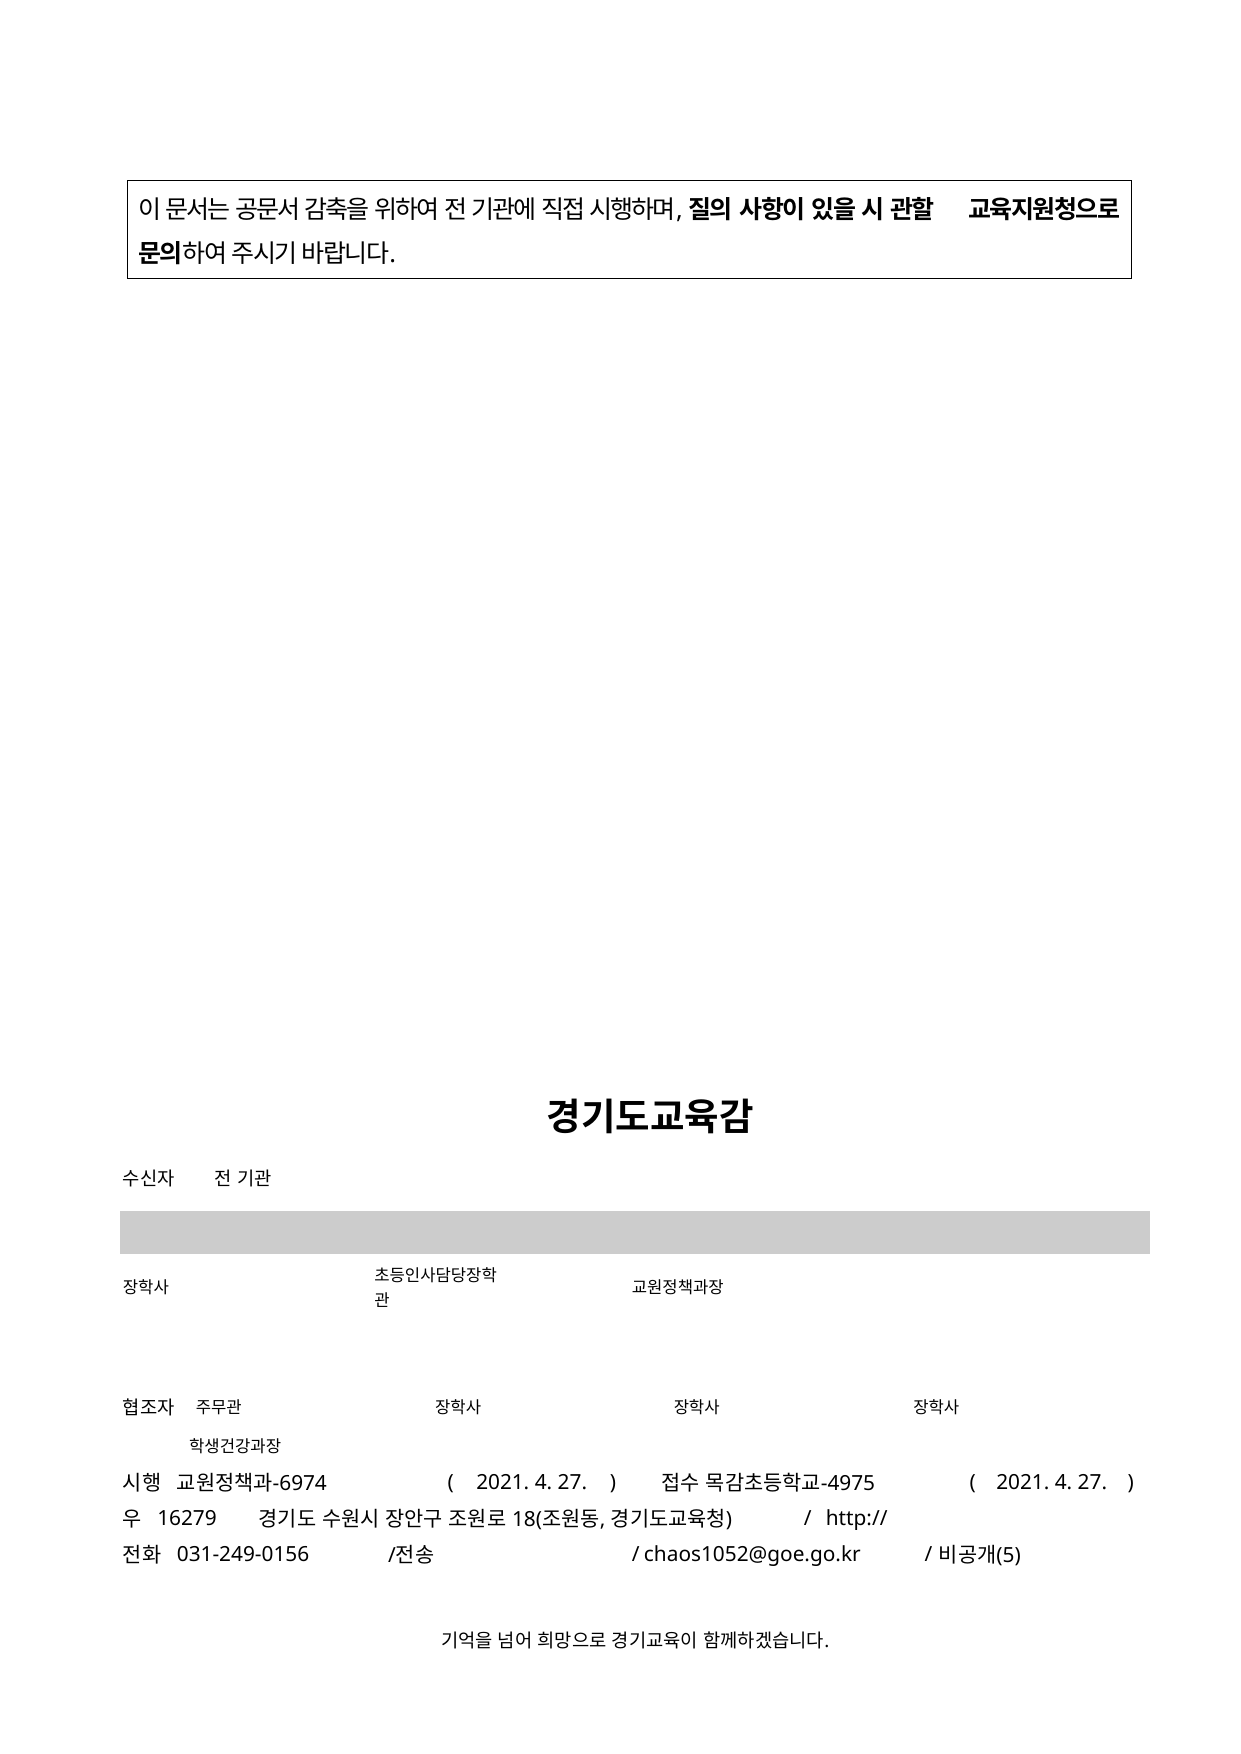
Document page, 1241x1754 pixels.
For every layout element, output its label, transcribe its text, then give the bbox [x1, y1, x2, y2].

table_cell 교원정책과장 [629, 1254, 767, 1319]
table_cell 우 [120, 1499, 154, 1535]
table_header [120, 1066, 315, 1144]
table_cell [250, 1254, 371, 1319]
table_cell [503, 1254, 629, 1319]
table_cell ) [607, 1463, 635, 1499]
table_cell 031-249-0156 [174, 1535, 385, 1571]
table_cell 전 기관 [211, 1144, 1150, 1211]
table_cell [552, 1385, 671, 1427]
table_cell 장학사 [671, 1385, 790, 1427]
table_cell [1025, 1319, 1150, 1385]
table_cell [767, 1254, 893, 1319]
table_cell ( [444, 1463, 456, 1499]
table_cell 교원정책과-6974 [174, 1463, 444, 1499]
table_cell [552, 1427, 671, 1463]
table_cell [910, 1427, 1030, 1463]
table_cell / [629, 1535, 641, 1571]
table_cell [1030, 1427, 1150, 1463]
table_cell 2021. 4. 27. [979, 1463, 1124, 1499]
table_cell ( [966, 1463, 978, 1499]
table_header 경기도교육감 [315, 1066, 984, 1144]
table_cell [767, 1319, 893, 1385]
table_cell 2021. 4. 27. [456, 1463, 607, 1499]
table_cell 목감초등학교-4975 [703, 1463, 966, 1499]
table_cell [315, 1427, 432, 1463]
table_cell [120, 1427, 186, 1463]
table_cell 장학사 [120, 1254, 249, 1319]
table_cell [315, 1385, 432, 1427]
table_cell 주무관 [193, 1385, 315, 1427]
table_cell /전송 [385, 1535, 450, 1571]
table_cell 수신자 [120, 1144, 211, 1211]
table_header [985, 1066, 1150, 1144]
table_cell 전화 [120, 1535, 174, 1571]
table_cell [893, 1319, 1025, 1385]
table_cell 학생건강과장 [186, 1427, 315, 1463]
table_cell http:// [823, 1499, 1150, 1535]
table_cell 장학사 [910, 1385, 1030, 1427]
table_header [118, 1033, 1152, 1623]
table_cell [120, 1319, 249, 1385]
table_cell chaos1052@goe.go.kr [641, 1535, 921, 1571]
table_cell 접수 [635, 1463, 703, 1499]
table_cell [120, 1211, 1150, 1254]
table_cell [790, 1385, 910, 1427]
table_cell 초등인사담당장학관 [371, 1254, 503, 1319]
table_cell 협조자 [120, 1385, 193, 1427]
table_cell [671, 1427, 790, 1463]
table_cell [250, 1319, 371, 1385]
table_cell [1030, 1385, 1150, 1427]
table_cell / [921, 1535, 936, 1571]
table_cell [450, 1535, 629, 1571]
table_cell [503, 1319, 629, 1385]
table_cell [1025, 1254, 1150, 1319]
table_cell [629, 1319, 767, 1385]
table_cell [432, 1427, 552, 1463]
table_cell [893, 1254, 1025, 1319]
table_cell 기억을 넘어 희망으로 경기교육이 함께하겠습니다. [118, 1623, 1152, 1662]
table_cell 비공개(5) [936, 1535, 1150, 1571]
table_cell 경기도 수원시 장안구 조원로 18(조원동, 경기도교육청) [256, 1499, 801, 1535]
table_cell [790, 1427, 910, 1463]
table_header 이 문서는 공문서 감축을 위하여 전 기관에 직접 시행하며, 질의 사항이 있을 시 관할 교육지원청으로 문의하여 주시기 바랍니다. [128, 181, 1131, 278]
table_cell [371, 1319, 503, 1385]
table_cell 16279 [154, 1499, 256, 1535]
table_cell / [801, 1499, 823, 1535]
table_cell ) [1125, 1463, 1150, 1499]
table_cell 시행 [120, 1463, 174, 1499]
table_cell 장학사 [432, 1385, 552, 1427]
